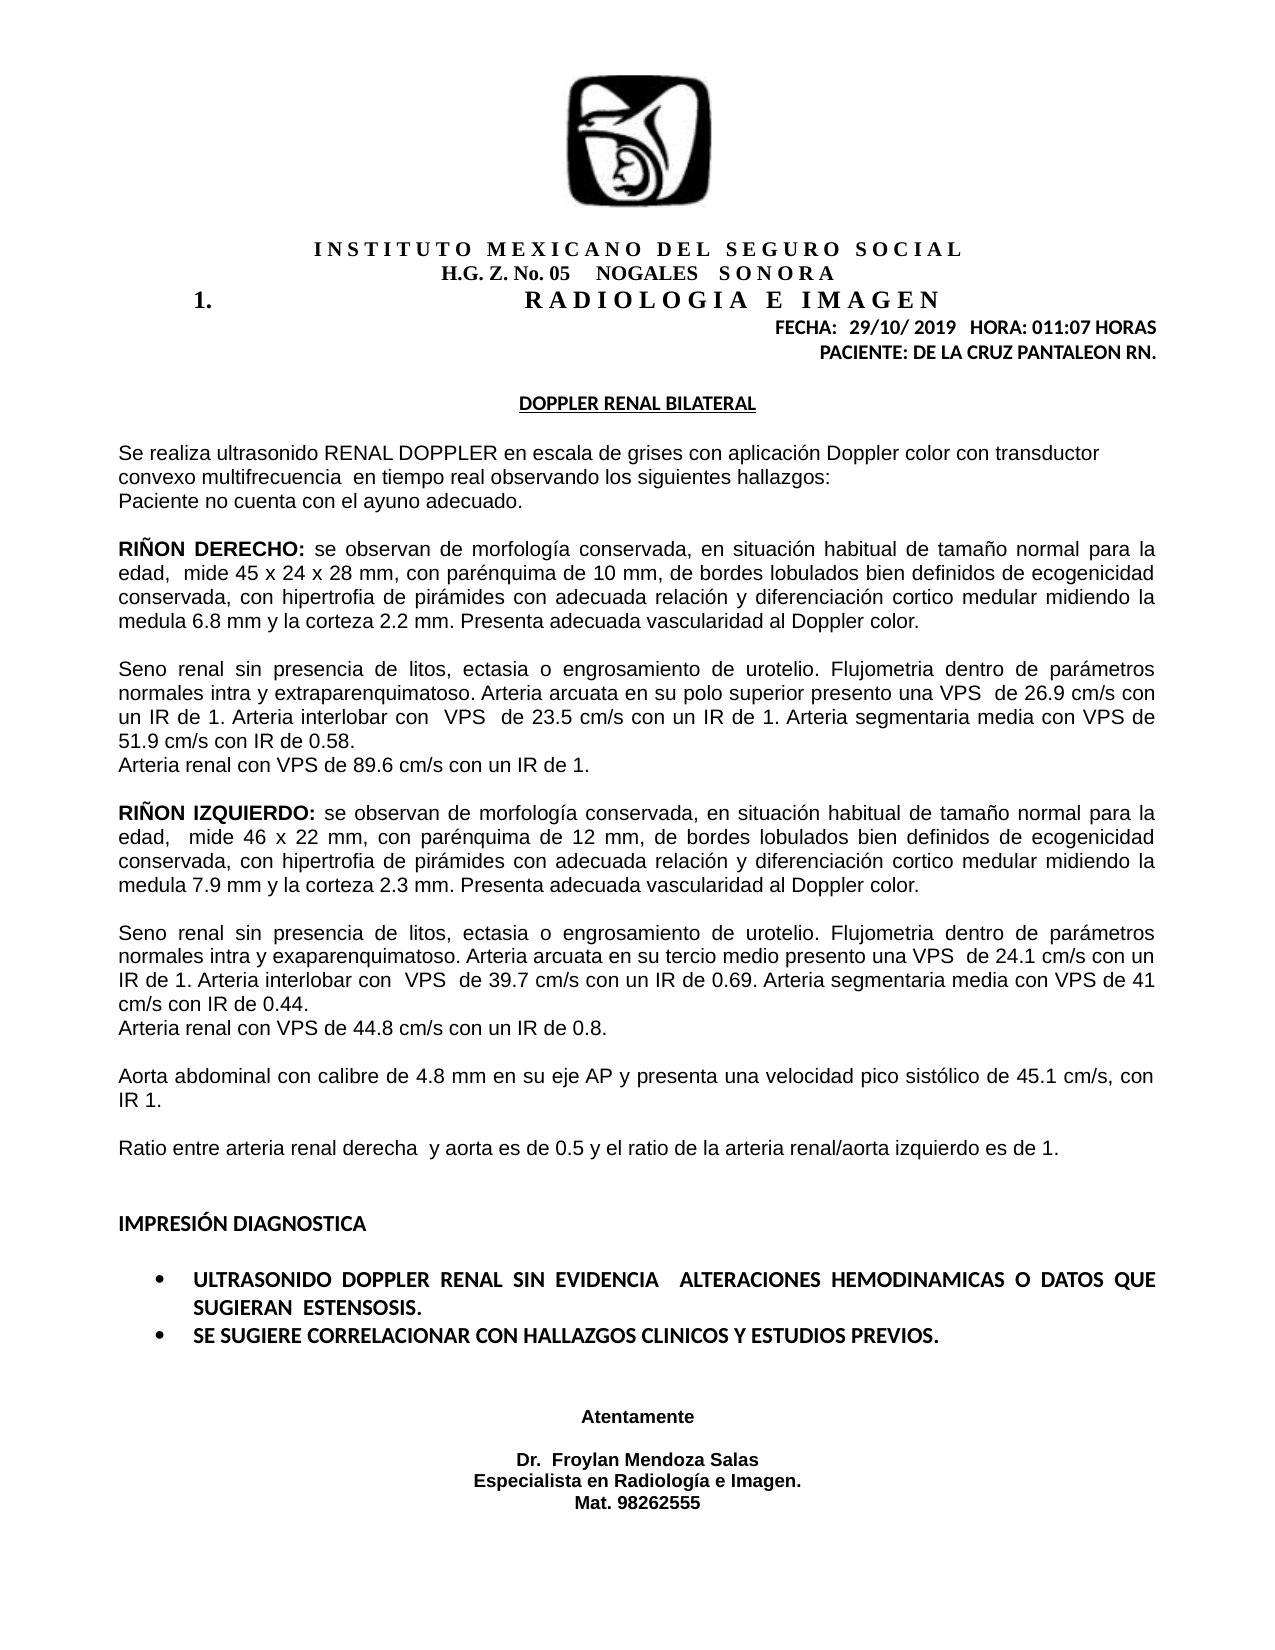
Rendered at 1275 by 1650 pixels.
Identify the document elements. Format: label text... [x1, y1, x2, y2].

text DOPPLER RENAL BILATERAL [118, 390, 1157, 416]
text Especialista en Radiología e Imagen. [118, 1470, 1157, 1492]
text Dr. Froylan Mendoza Salas [118, 1449, 1157, 1470]
text FECHA: 29/10/ 2019 HORA: 011:07 HORAS [118, 314, 1157, 339]
text PACIENTE: DE LA CRUZ PANTALEON RN. [118, 339, 1157, 365]
text Paciente no cuenta con el ayuno adecuado. [118, 489, 1157, 513]
text Ratio entre arteria renal derecha y aorta es de 0.5 y el ratio de la arteria renal/aorta izquierdo es de 1. [118, 1136, 1157, 1160]
text IMPRESIÓN DIAGNOSTICA [118, 1209, 1157, 1237]
text Atentamente [118, 1406, 1157, 1427]
text Mat. 98262555 [118, 1492, 1157, 1513]
text Seno renal sin presencia de litos, ectasia o engrosamiento de urotelio. Flujometria dentro de parámetros normales intra y exaparenquimatoso. Arteria arcuata en su tercio medio presento una VPS de 24.1 cm/s con un IR de 1. Arteria interlobar con VPS de 39.7 cm/s con un IR de 0.69. Arteria segmentaria media con VPS de 41 cm/s con IR de 0.44. [118, 920, 1157, 1016]
text RIÑON DERECHO: se observan de morfología conservada, en situación habitual de tamaño normal para la edad, mide 45 x 24 x 28 mm, con parénquima de 10 mm, de bordes lobulados bien definidos de ecogenicidad conservada, con hipertrofia de pirámides con adecuada relación y diferenciación cortico medular midiendo la medula 6.8 mm y la corteza 2.2 mm. Presenta adecuada vascularidad al Doppler color. [118, 537, 1157, 633]
text RIÑON IZQUIERDO: se observan de morfología conservada, en situación habitual de tamaño normal para la edad, mide 46 x 22 mm, con parénquima de 12 mm, de bordes lobulados bien definidos de ecogenicidad conservada, con hipertrofia de pirámides con adecuada relación y diferenciación cortico medular midiendo la medula 7.9 mm y la corteza 2.3 mm. Presenta adecuada vascularidad al Doppler color. [118, 801, 1157, 896]
text Se realiza ultrasonido RENAL DOPPLER en escala de grises con aplicación Doppler color con transductor convexo multifrecuencia en tiempo real observando los siguientes hallazgos: [118, 441, 1157, 489]
text Aorta abdominal con calibre de 4.8 mm en su eje AP y presenta una velocidad pico sistólico de 45.1 cm/s, con IR 1. [118, 1064, 1157, 1112]
text Seno renal sin presencia de litos, ectasia o engrosamiento de urotelio. Flujometria dentro de parámetros normales intra y extraparenquimatoso. Arteria arcuata en su polo superior presento una VPS de 26.9 cm/s con un IR de 1. Arteria interlobar con VPS de 23.5 cm/s con un IR de 1. Arteria segmentaria media con VPS de 51.9 cm/s con IR de 0.58. [118, 657, 1157, 753]
text Arteria renal con VPS de 44.8 cm/s con un IR de 0.8. [118, 1016, 1157, 1040]
list SE SUGIERE CORRELACIONAR CON HALLAZGOS CLINICOS Y ESTUDIOS PREVIOS. [156, 1321, 1157, 1349]
text Arteria renal con VPS de 89.6 cm/s con un IR de 1. [118, 753, 1157, 777]
list ULTRASONIDO DOPPLER RENAL SIN EVIDENCIA ALTERACIONES HEMODINAMICAS O DATOS QUE SUGIERAN ESTENSOSIS. [156, 1265, 1157, 1321]
